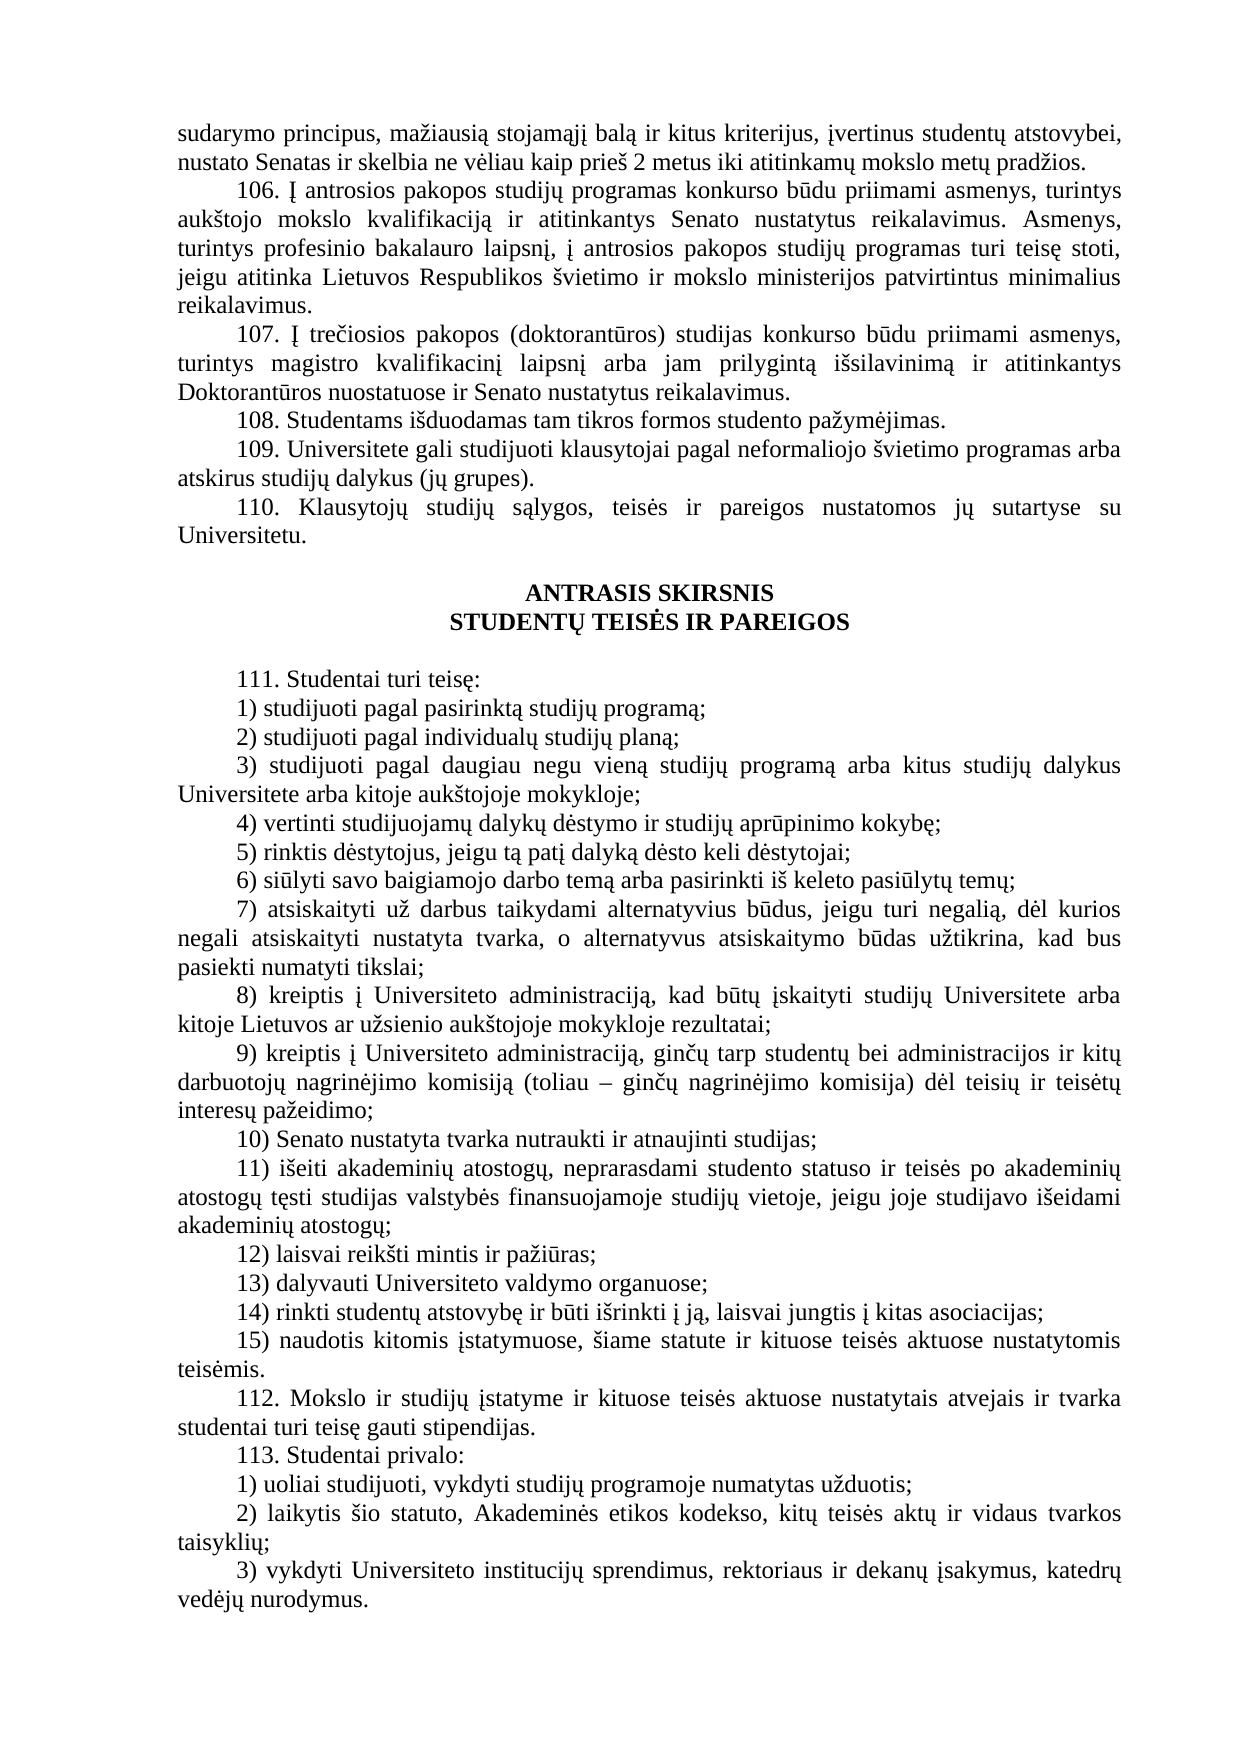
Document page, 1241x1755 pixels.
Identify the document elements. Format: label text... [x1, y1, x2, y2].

text sudarymo principus, mažiausią stojamąjį balą ir kitus kriterijus, įvertinus studentų atstovybei, nustato Senatas ir skelbia ne vėliau kaip prieš 2 metus iki atitinkamų mokslo metų pradžios. [177, 118, 1122, 176]
text 109. Universitete gali studijuoti klausytojai pagal neformaliojo švietimo programas arba atskirus studijų dalykus (jų grupes). [177, 434, 1122, 492]
text 111. Studentai turi teisę: [177, 664, 1122, 693]
text 11) išeiti akademinių atostogų, neprarasdami studento statuso ir teisės po akademinių atostogų tęsti studijas valstybės finansuojamoje studijų vietoje, jeigu joje studijavo išeidami akademinių atostogų; [177, 1153, 1122, 1239]
text 2) studijuoti pagal individualų studijų planą; [177, 722, 1122, 751]
text 15) naudotis kitomis įstatymuose, šiame statute ir kituose teisės aktuose nustatytomis teisėmis. [177, 1326, 1122, 1383]
text 13) dalyvauti Universiteto valdymo organuose; [177, 1268, 1122, 1297]
text 2) laikytis šio statuto, Akademinės etikos kodekso, kitų teisės aktų ir vidaus tvarkos taisyklių; [177, 1498, 1122, 1556]
text 108. Studentams išduodamas tam tikros formos studento pažymėjimas. [177, 406, 1122, 434]
text 6) siūlyti savo baigiamojo darbo temą arba pasirinkti iš keleto pasiūlytų temų; [177, 866, 1122, 894]
text 1) studijuoti pagal pasirinktą studijų programą; [177, 693, 1122, 722]
text ANTRASIS SKIRSNIS [177, 578, 1122, 607]
text 113. Studentai privalo: [177, 1441, 1122, 1469]
text 3) studijuoti pagal daugiau negu vieną studijų programą arba kitus studijų dalykus Universitete arba kitoje aukštojoje mokykloje; [177, 751, 1122, 808]
text 5) rinktis dėstytojus, jeigu tą patį dalyką dėsto keli dėstytojai; [177, 837, 1122, 866]
text 7) atsiskaityti už darbus taikydami alternatyvius būdus, jeigu turi negalią, dėl kurios negali atsiskaityti nustatyta tvarka, o alternatyvus atsiskaitymo būdas užtikrina, kad bus pasiekti numatyti tikslai; [177, 894, 1122, 981]
text 3) vykdyti Universiteto institucijų sprendimus, rektoriaus ir dekanų įsakymus, katedrų vedėjų nurodymus. [177, 1556, 1122, 1613]
text 112. Mokslo ir studijų įstatyme ir kituose teisės aktuose nustatytais atvejais ir tvarka studentai turi teisę gauti stipendijas. [177, 1383, 1122, 1441]
text Studentų teisės ir pareigos [177, 607, 1122, 636]
text 8) kreiptis į Universiteto administraciją, kad būtų įskaityti studijų Universitete arba kitoje Lietuvos ar užsienio aukštojoje mokykloje rezultatai; [177, 981, 1122, 1038]
text 4) vertinti studijuojamų dalykų dėstymo ir studijų aprūpinimo kokybę; [177, 808, 1122, 837]
text 107. Į trečiosios pakopos (doktorantūros) studijas konkurso būdu priimami asmenys, turintys magistro kvalifikacinį laipsnį arba jam prilygintą išsilavinimą ir atitinkantys Doktorantūros nuostatuose ir Senato nustatytus reikalavimus. [177, 319, 1122, 406]
text 9) kreiptis į Universiteto administraciją, ginčų tarp studentų bei administracijos ir kitų darbuotojų nagrinėjimo komisiją (toliau – ginčų nagrinėjimo komisija) dėl teisių ir teisėtų interesų pažeidimo; [177, 1038, 1122, 1124]
text 110. Klausytojų studijų sąlygos, teisės ir pareigos nustatomos jų sutartyse su Universitetu. [177, 492, 1122, 549]
text 10) Senato nustatyta tvarka nutraukti ir atnaujinti studijas; [177, 1124, 1122, 1153]
text 1) uoliai studijuoti, vykdyti studijų programoje numatytas užduotis; [177, 1469, 1122, 1498]
text 14) rinkti studentų atstovybę ir būti išrinkti į ją, laisvai jungtis į kitas asociacijas; [177, 1297, 1122, 1326]
text 106. Į antrosios pakopos studijų programas konkurso būdu priimami asmenys, turintys aukštojo mokslo kvalifikaciją ir atitinkantys Senato nustatytus reikalavimus. Asmenys, turintys profesinio bakalauro laipsnį, į antrosios pakopos studijų programas turi teisę stoti, jeigu atitinka Lietuvos Respublikos švietimo ir mokslo ministerijos patvirtintus minimalius reikalavimus. [177, 176, 1122, 319]
text 12) laisvai reikšti mintis ir pažiūras; [177, 1239, 1122, 1268]
